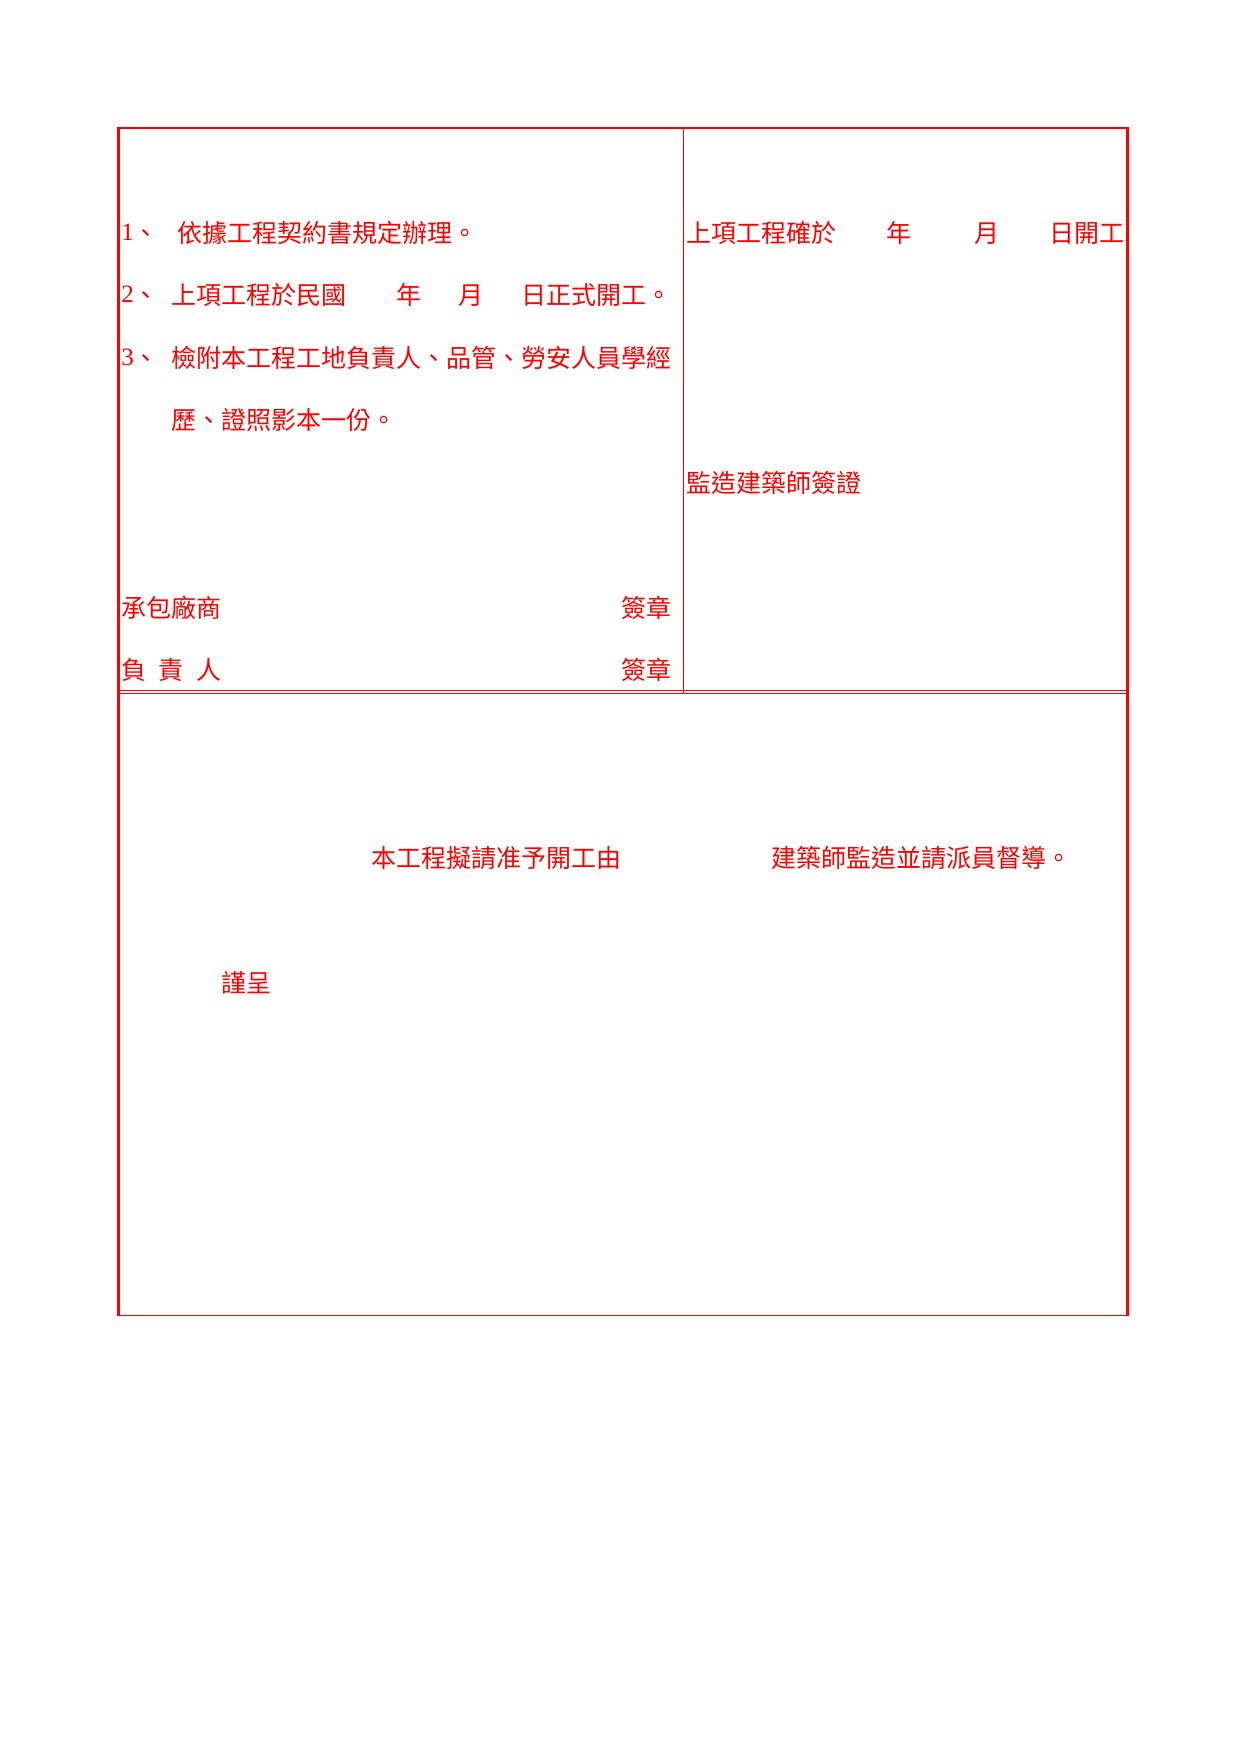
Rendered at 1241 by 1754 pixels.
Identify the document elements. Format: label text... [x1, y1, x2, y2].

table_cell 本工程擬請准予開工由 建築師監造並請派員督導。 謹呈 [120, 694, 1126, 1314]
table_cell 依據工程契約書規定辦理。 上項工程於民國 年 月 日正式開工。 檢附本工程工地負責人、品管、勞安人員學經歷、證照影本一份。 承包廠商 簽章 負 責 人 簽章 [120, 129, 683, 689]
table_cell 上項工程確於 年 月 日開工 監造建築師簽證 [684, 129, 1126, 689]
